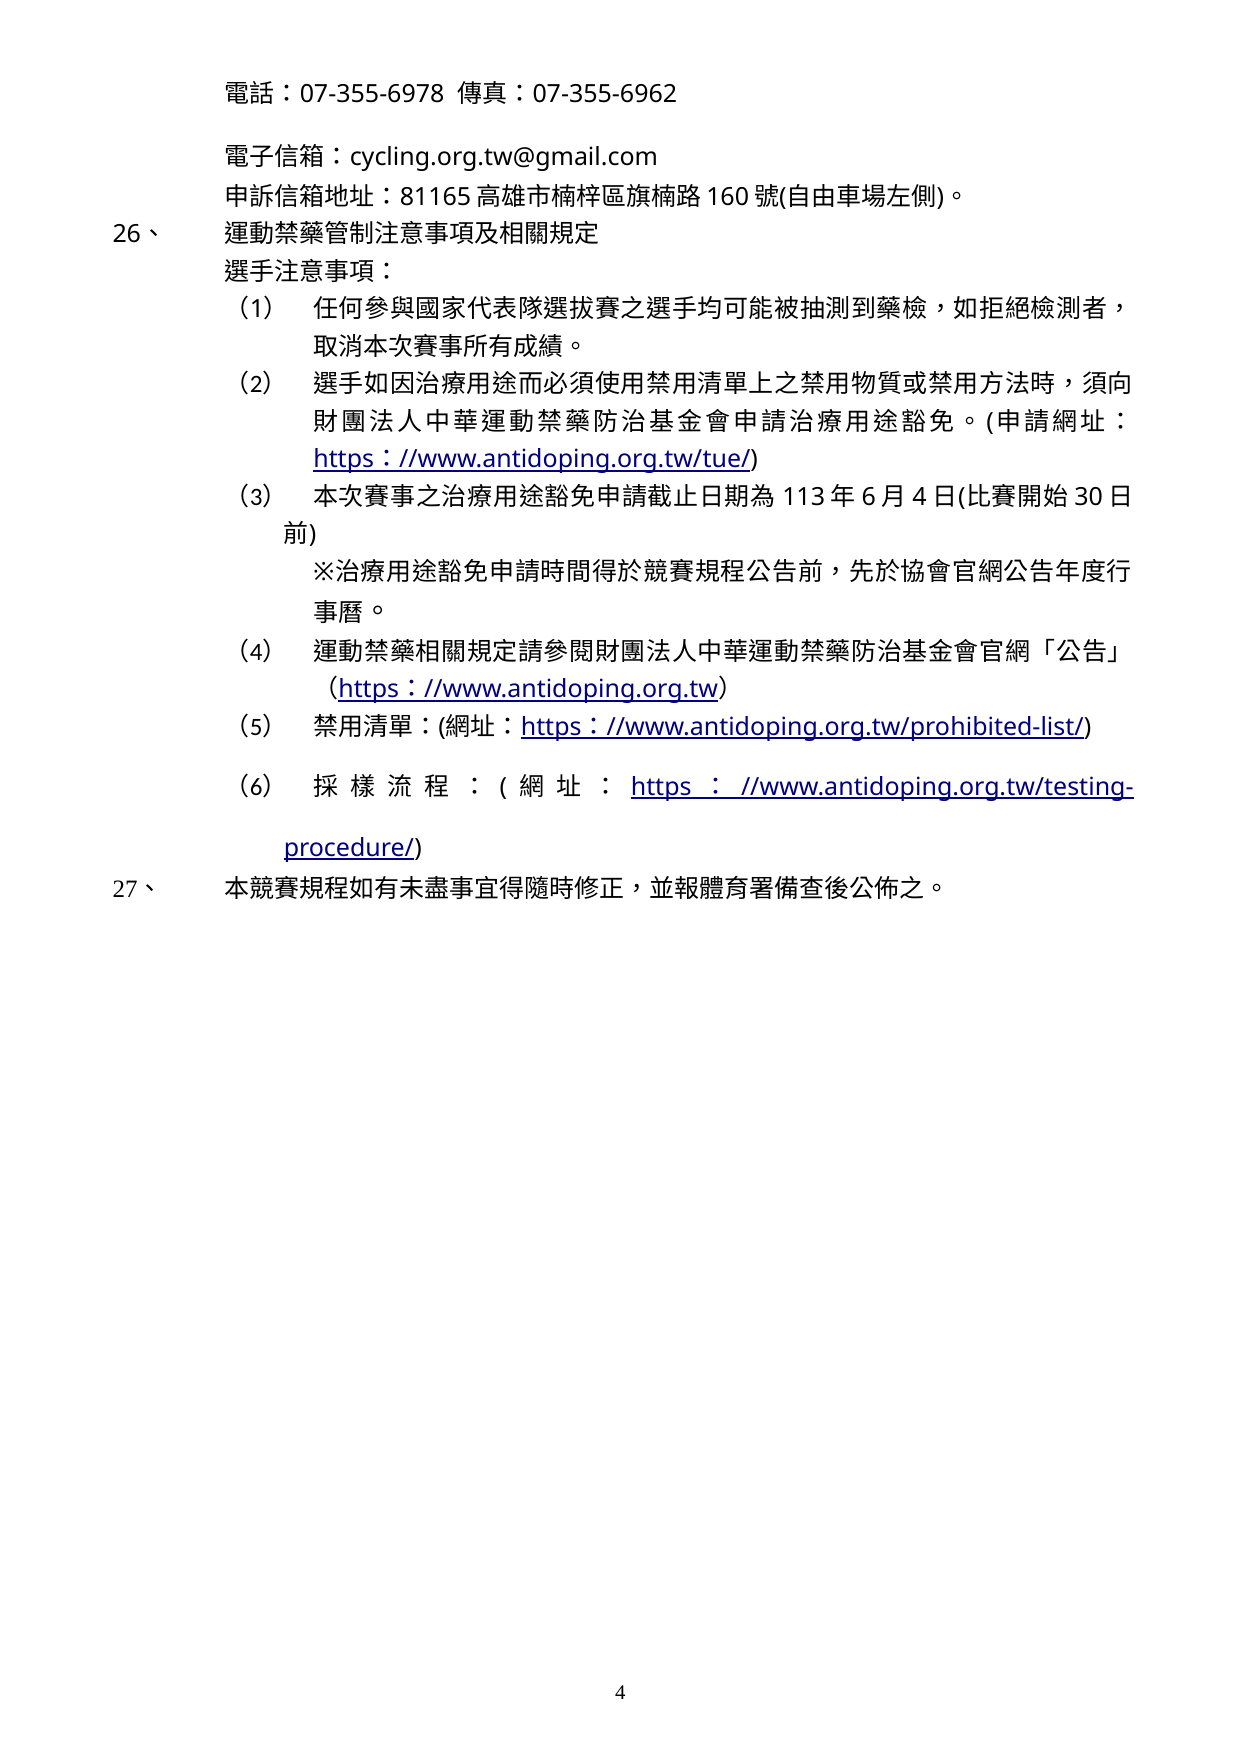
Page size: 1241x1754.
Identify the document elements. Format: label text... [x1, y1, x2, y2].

list 本競賽規程如有未盡事宜得隨時修正，並報體育署備查後公佈之。 [112, 867, 1134, 905]
list 採樣流程：(網址：https：//www.antidoping.org.tw/testing-procedure/) [224, 742, 1134, 867]
list 運動禁藥管制注意事項及相關規定 [112, 213, 1134, 250]
list 本次賽事之治療用途豁免申請截止日期為113年6月4日(比賽開始30日前) [224, 475, 1134, 550]
text 選手注意事項： [224, 250, 1134, 288]
text 申訴信箱地址：81165高雄市楠梓區旗楠路160號(自由車場左側)。 [224, 175, 1134, 213]
text 電子信箱：cycling.org.tw@gmail.com [224, 113, 1134, 175]
list 選手如因治療用途而必須使用禁用清單上之禁用物質或禁用方法時，須向財團法人中華運動禁藥防治基金會申請治療用途豁免。(申請網址：https：//www.antidoping.org.tw/tue/) [224, 363, 1134, 475]
list 任何參與國家代表隊選拔賽之選手均可能被抽測到藥檢，如拒絕檢測者，取消本次賽事所有成績。 [224, 288, 1134, 363]
list 運動禁藥相關規定請參閱財團法人中華運動禁藥防治基金會官網「公告」（https：//www.antidoping.org.tw） [224, 630, 1134, 705]
list 禁用清單：(網址：https：//www.antidoping.org.tw/prohibited-list/) [224, 705, 1134, 742]
text 電話：07-355-6978 傳真：07-355-6962 [224, 50, 1134, 113]
text ※治療用途豁免申請時間得於競賽規程公告前，先於協會官網公告年度行事曆。 [313, 550, 1134, 630]
